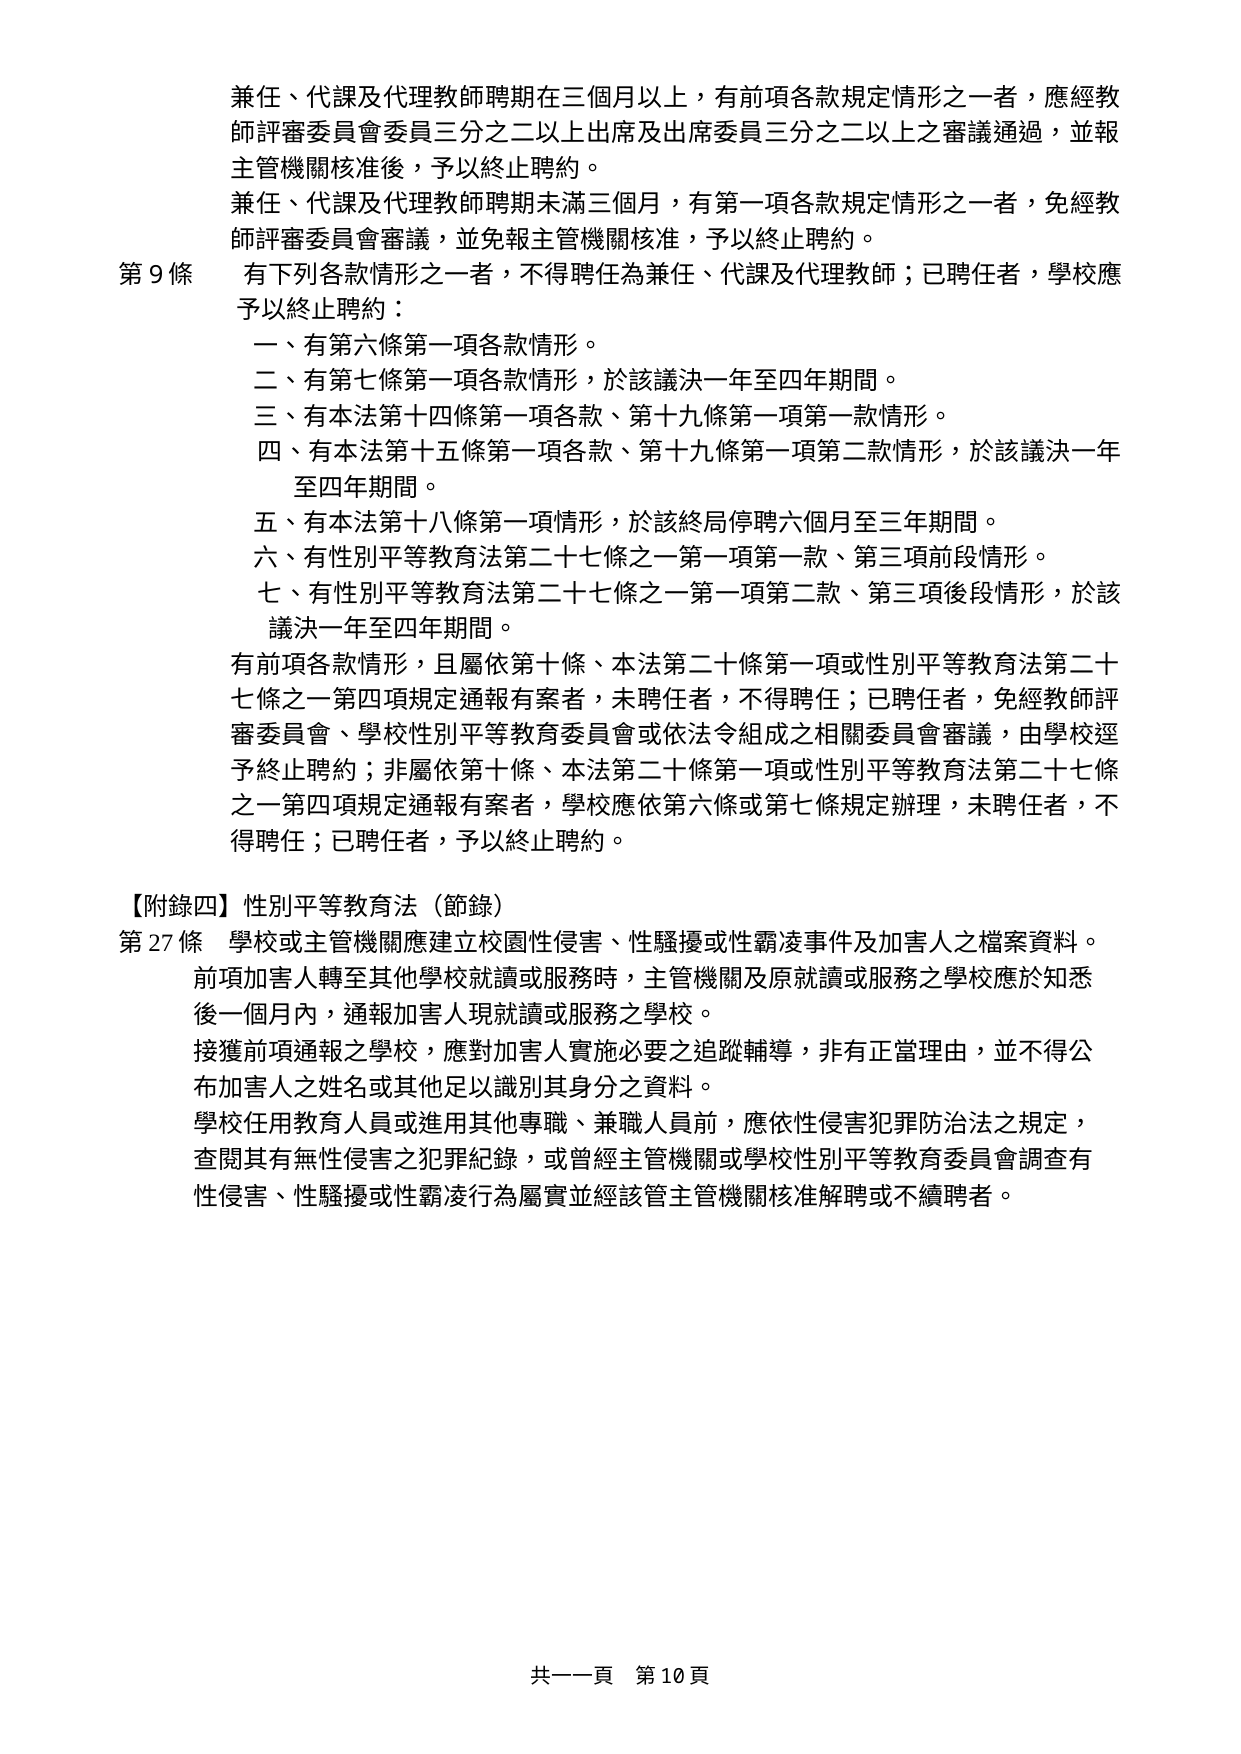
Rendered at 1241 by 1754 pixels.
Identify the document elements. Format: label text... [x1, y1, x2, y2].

text 三、有本法第十四條第一項各款、第十九條第一項第一款情形。 [118, 397, 1122, 432]
text 五、有本法第十八條第一項情形，於該終局停聘六個月至三年期間。 [118, 503, 1122, 538]
text 有前項各款情形，且屬依第十條、本法第二十條第一項或性別平等教育法第二十七條之一第四項規定通報有案者，未聘任者，不得聘任；已聘任者，免經教師評審委員會、學校性別平等教育委員會或依法令組成之相關委員會審議，由學校逕予終止聘約；非屬依第十條、本法第二十條第一項或性別平等教育法第二十七條之一第四項規定通報有案者，學校應依第六條或第七條規定辦理，未聘任者，不得聘任；已聘任者，予以終止聘約。 [230, 645, 1122, 857]
text 第27條 學校或主管機關應建立校園性侵害、性騷擾或性霸凌事件及加害人之檔案資料。 [118, 922, 1122, 958]
text 兼任、代課及代理教師聘期未滿三個月，有第一項各款規定情形之一者，免經教師評審委員會審議，並免報主管機關核准，予以終止聘約。 [230, 184, 1122, 255]
text 學校任用教育人員或進用其他專職、兼職人員前，應依性侵害犯罪防治法之規定， [118, 1103, 1122, 1140]
text 【附錄四】性別平等教育法（節錄） [118, 886, 1122, 922]
text 性侵害、性騷擾或性霸凌行為屬實並經該管主管機關核准解聘或不續聘者。 [118, 1176, 1122, 1212]
text 一、有第六條第一項各款情形。 [118, 326, 1122, 361]
text 六、有性別平等教育法第二十七條之一第一項第一款、第三項前段情形。 [118, 538, 1122, 574]
text 前項加害人轉至其他學校就讀或服務時，主管機關及原就讀或服務之學校應於知悉 [118, 958, 1122, 995]
text 二、有第七條第一項各款情形，於該議決一年至四年期間。 [118, 361, 1122, 397]
text 接獲前項通報之學校，應對加害人實施必要之追蹤輔導，非有正當理由，並不得公 [118, 1031, 1122, 1067]
text 後一個月內，通報加害人現就讀或服務之學校。 [118, 995, 1122, 1031]
text 第9條 有下列各款情形之一者，不得聘任為兼任、代課及代理教師；已聘任者，學校應予以終止聘約： [118, 255, 1122, 326]
text 查閱其有無性侵害之犯罪紀錄，或曾經主管機關或學校性別平等教育委員會調查有 [118, 1140, 1122, 1176]
text 七、有性別平等教育法第二十七條之一第一項第二款、第三項後段情形，於該議決一年至四年期間。 [118, 574, 1122, 645]
text 布加害人之姓名或其他足以識別其身分之資料。 [118, 1067, 1122, 1103]
text 兼任、代課及代理教師聘期在三個月以上，有前項各款規定情形之一者，應經教師評審委員會委員三分之二以上出席及出席委員三分之二以上之審議通過，並報主管機關核准後，予以終止聘約。 [230, 78, 1122, 184]
text 四、有本法第十五條第一項各款、第十九條第一項第二款情形，於該議決一年至四年期間。 [118, 432, 1122, 503]
